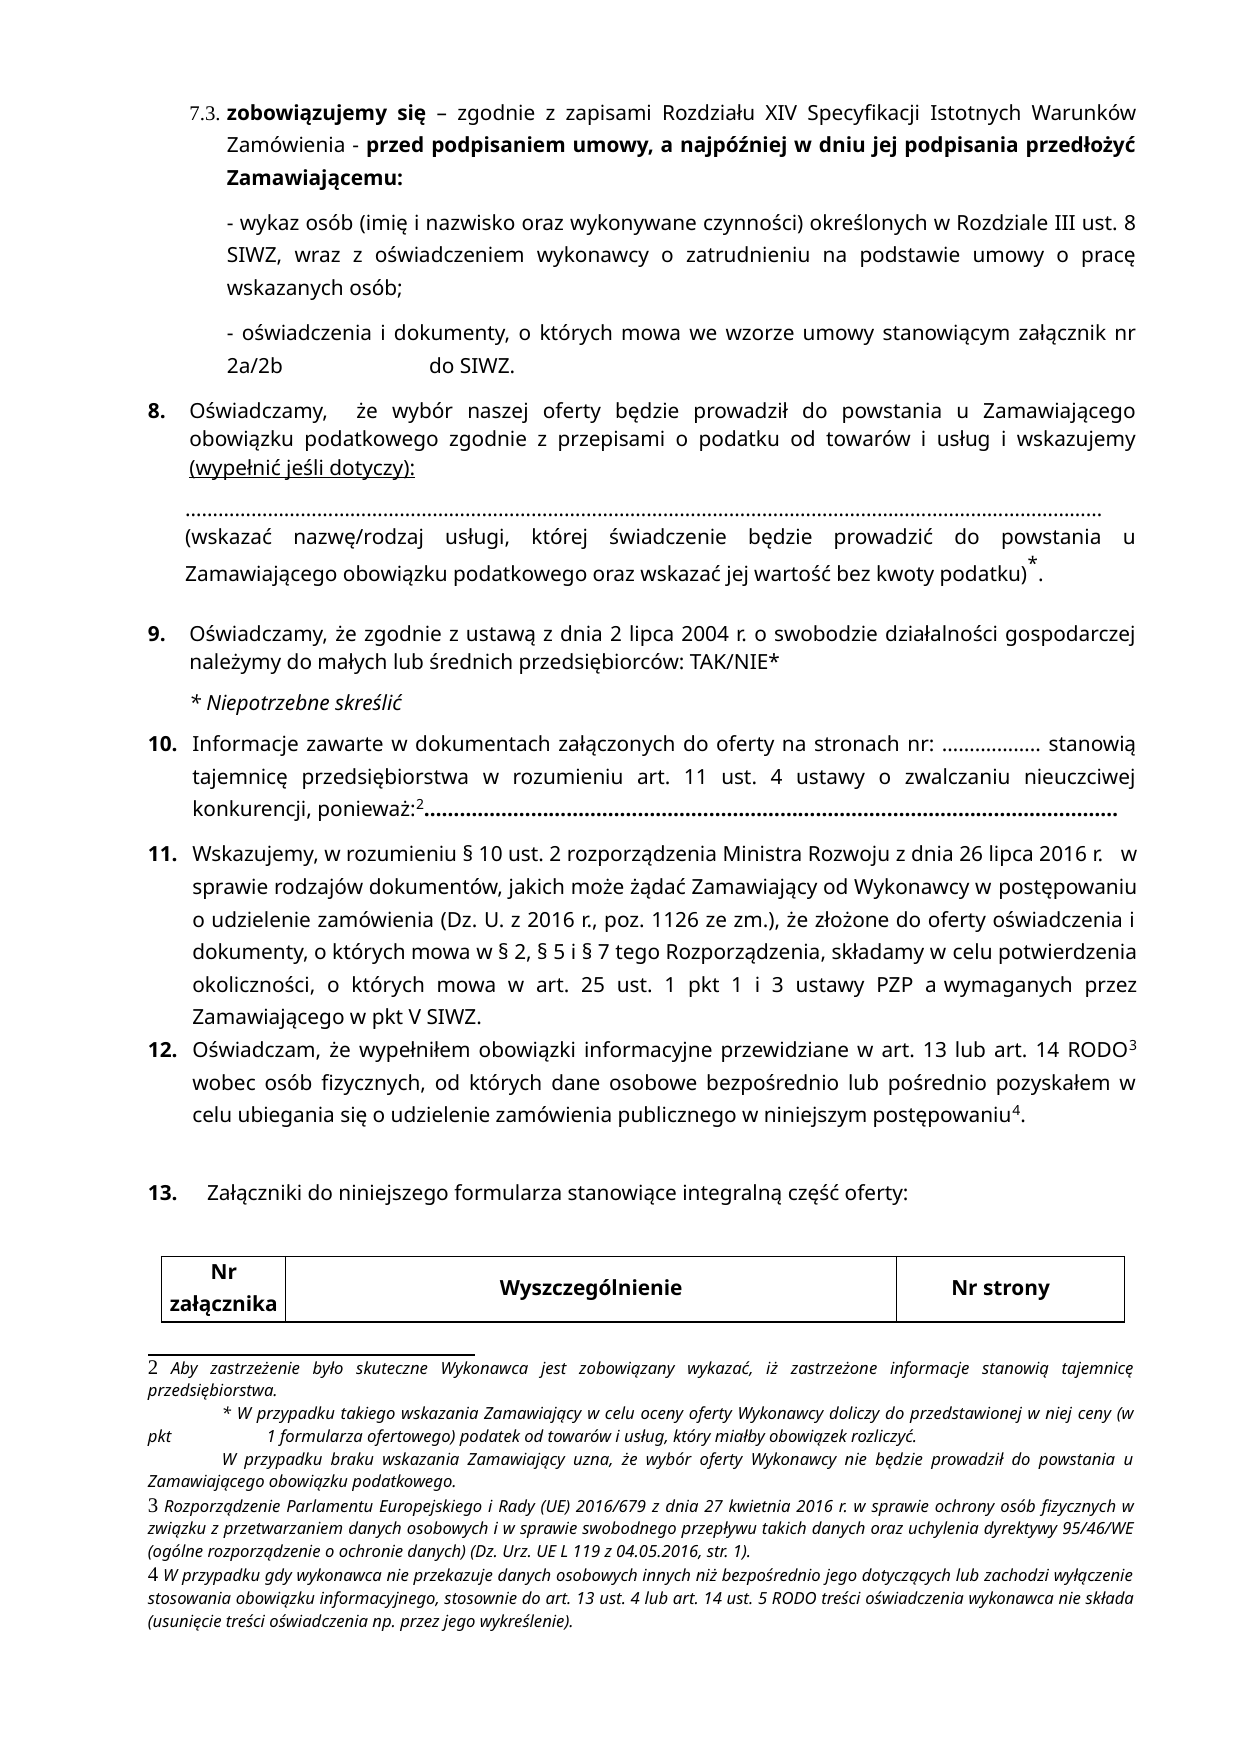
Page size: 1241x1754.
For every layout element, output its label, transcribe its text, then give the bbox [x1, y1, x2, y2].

list * W przypadku takiego wskazania Zamawiający w celu oceny oferty Wykonawcy doliczy do przedstawionej w niej ceny (w pkt 1 formularza ofertowego) podatek od towarów i usług, który miałby obowiązek rozliczyć. [148, 1402, 1137, 1447]
list Informacje zawarte w dokumentach załączonych do oferty na stronach nr: …….……….. stanowią tajemnicę przedsiębiorstwa w rozumieniu art. 11 ust. 4 ustawy o zwalczaniu nieuczciwej konkurencji, ponieważ:……………………………………………………………………………………………………… [148, 729, 1137, 823]
table_header Wyszczególnienie [286, 1257, 896, 1321]
list * Niepotrzebne skreślić [189, 688, 1137, 717]
list Wskazujemy, w rozumieniu § 10 ust. 2 rozporządzenia Ministra Rozwoju z dnia 26 lipca 2016 r. w sprawie rodzajów dokumentów, jakich może żądać Zamawiający od Wykonawcy w postępowaniu o udzielenie zamówienia (Dz. U. z 2016 r., poz. 1126 ze zm.), że złożone do oferty oświadczenia i dokumenty, o których mowa w § 2, § 5 i § 7 tego Rozporządzenia, składamy w celu potwierdzenia okoliczności, o których mowa w art. 25 ust. 1 pkt 1 i 3 ustawy PZP a wymaganych przez Zamawiającego w pkt V SIWZ. [148, 839, 1137, 1031]
list Aby zastrzeżenie było skuteczne Wykonawca jest zobowiązany wykazać, iż zastrzeżone informacje stanowią tajemnicę przedsiębiorstwa. [148, 1355, 1137, 1402]
list W przypadku gdy wykonawca nie przekazuje danych osobowych innych niż bezpośrednio jego dotyczących lub zachodzi wyłączenie stosowania obowiązku informacyjnego, stosownie do art. 13 ust. 4 lub art. 14 ust. 5 RODO treści oświadczenia wykonawca nie składa (usunięcie treści oświadczenia np. przez jego wykreślenie). [148, 1562, 1137, 1632]
list Oświadczam, że wypełniłem obowiązki informacyjne przewidziane w art. 13 lub art. 14 RODO wobec osób fizycznych, od których dane osobowe bezpośrednio lub pośrednio pozyskałem w celu ubiegania się o udzielenie zamówienia publicznego w niniejszym postępowaniu. [148, 1035, 1137, 1129]
text - oświadczenia i dokumenty, o których mowa we wzorze umowy stanowiącym załącznik nr 2a/2b do SIWZ. [227, 318, 1137, 379]
list Oświadczamy, że wybór naszej oferty będzie prowadził do powstania u Zamawiającego obowiązku podatkowego zgodnie z przepisami o podatku od towarów i usług i wskazujemy (wypełnić jeśli dotyczy): [148, 396, 1137, 481]
table_header Nr załącznika [162, 1257, 285, 1321]
text ………………………………………………………………………………………………………………………..………………………… (wskazać nazwę/rodzaj usługi, której świadczenie będzie prowadzić do powstania u Zamawiającego obowiązku podatkowego oraz wskazać jej wartość bez kwoty podatku)*. [185, 494, 1137, 590]
list Oświadczamy, że zgodnie z ustawą z dnia 2 lipca 2004 r. o swobodzie działalności gospodarczej należymy do małych lub średnich przedsiębiorców: TAK/NIE* [148, 619, 1137, 676]
list Rozporządzenie Parlamentu Europejskiego i Rady (UE) 2016/679 z dnia 27 kwietnia 2016 r. w sprawie ochrony osób fizycznych w związku z przetwarzaniem danych osobowych i w sprawie swobodnego przepływu takich danych oraz uchylenia dyrektywy 95/46/WE (ogólne rozporządzenie o ochronie danych) (Dz. Urz. UE L 119 z 04.05.2016, str. 1). [148, 1493, 1137, 1562]
text - wykaz osób (imię i nazwisko oraz wykonywane czynności) określonych w Rozdziale III ust. 8 SIWZ, wraz z oświadczeniem wykonawcy o zatrudnieniu na podstawie umowy o pracę wskazanych osób; [227, 208, 1137, 302]
table_header Nr strony [897, 1257, 1124, 1321]
list Załączniki do niniejszego formularza stanowiące integralną część oferty: [148, 1178, 1137, 1206]
list zobowiązujemy się – zgodnie z zapisami Rozdziału XIV Specyfikacji Istotnych Warunków Zamówienia - przed podpisaniem umowy, a najpóźniej w dniu jej podpisania przedłożyć Zamawiającemu: [189, 98, 1137, 191]
list W przypadku braku wskazania Zamawiający uzna, że wybór oferty Wykonawcy nie będzie prowadził do powstania u Zamawiającego obowiązku podatkowego. [148, 1447, 1137, 1493]
